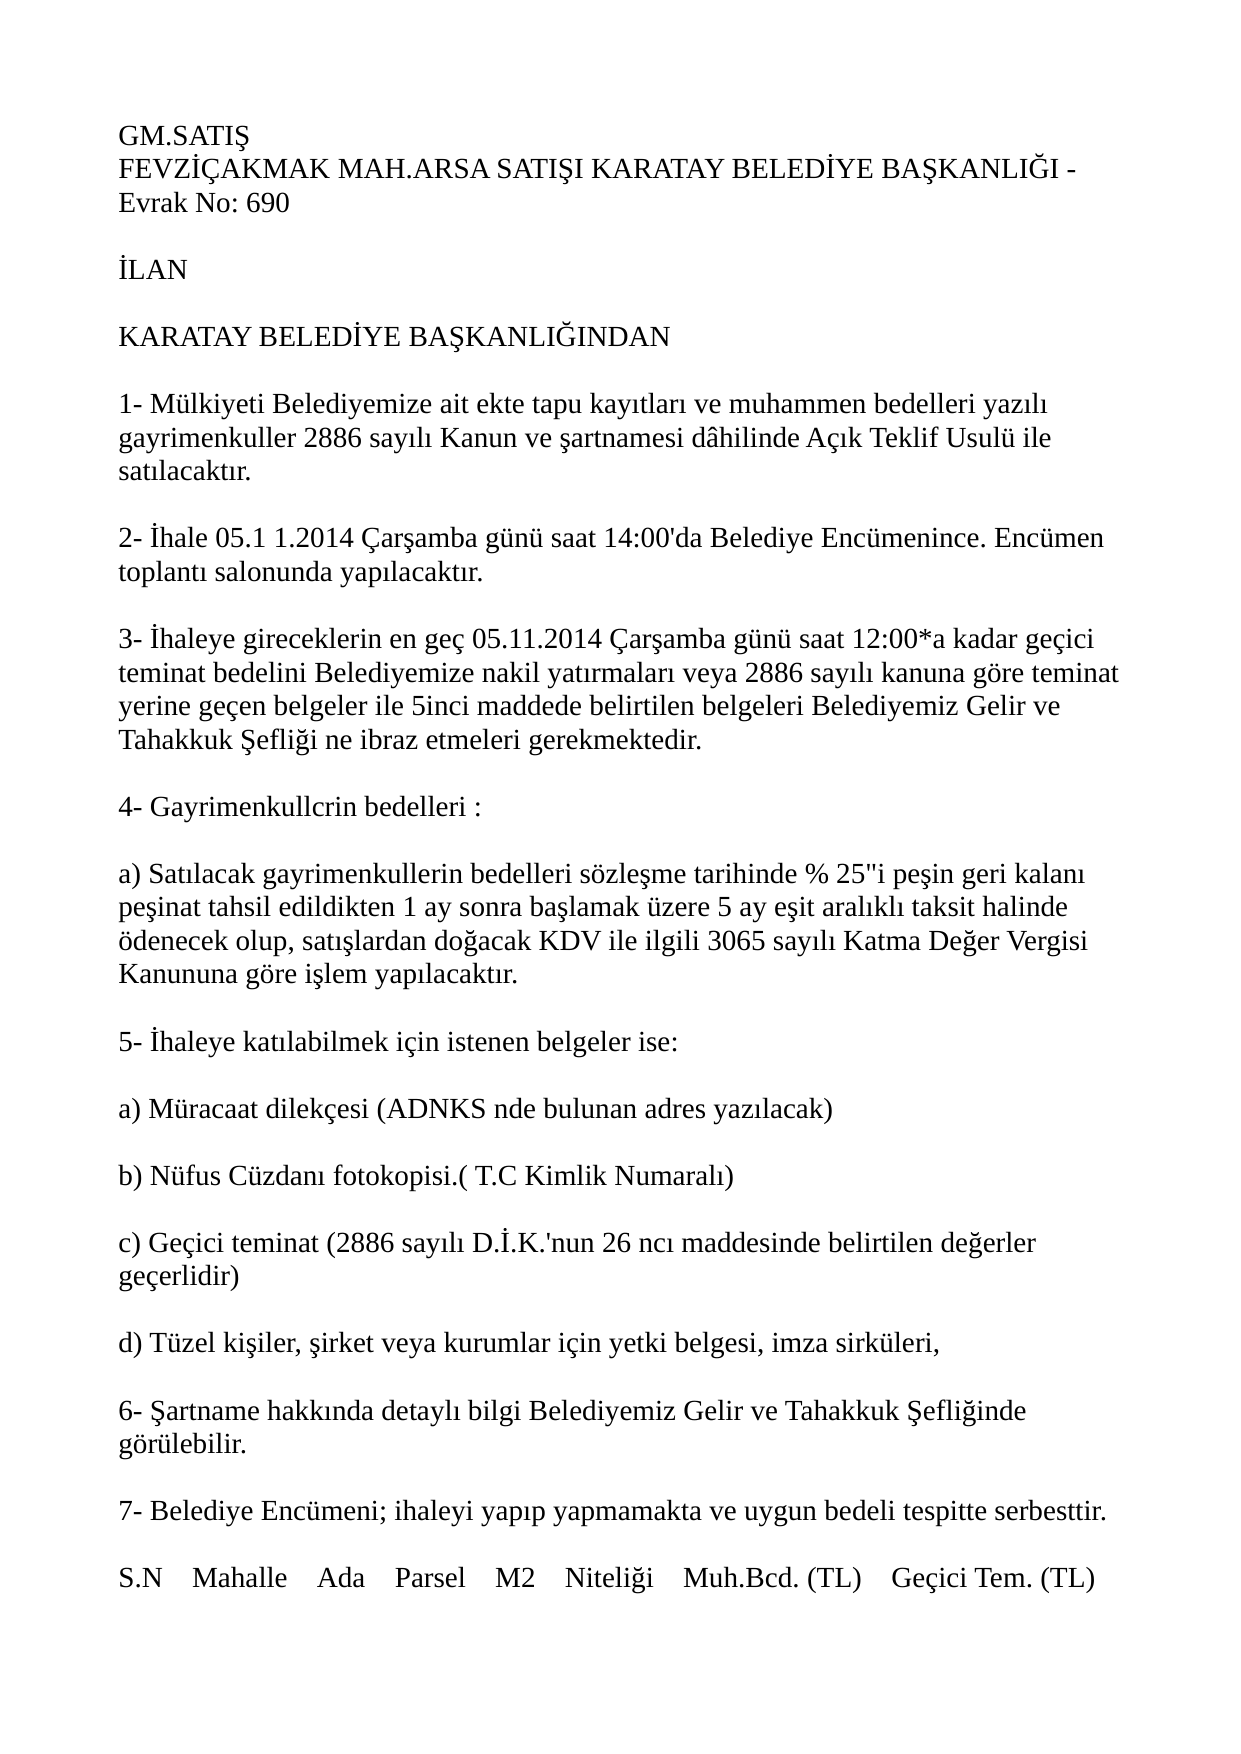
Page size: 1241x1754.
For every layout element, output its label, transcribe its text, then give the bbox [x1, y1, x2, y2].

text 7- Belediye Encümeni; ihaleyi yapıp yapmamakta ve uygun bedeli tespitte serbesttir. [118, 1493, 1122, 1527]
text b) Nüfus Cüzdanı fotokopisi.( T.C Kimlik Numaralı) [118, 1158, 1122, 1191]
text 2- İhale 05.1 1.2014 Çarşamba günü saat 14:00'da Belediye Encümenince. Encümen toplantı salonunda yapılacaktır. [118, 521, 1122, 588]
text a) Satılacak gayrimenkullerin bedelleri sözleşme tarihinde % 25"i peşin geri kalanı peşinat tahsil edildikten 1 ay sonra başlamak üzere 5 ay eşit aralıklı taksit halinde ödenecek olup, satışlardan doğacak KDV ile ilgili 3065 sayılı Katma Değer Vergisi Kanununa göre işlem yapılacaktır. [118, 856, 1122, 990]
text GM.SATIŞ [118, 118, 1122, 152]
text 5- İhaleye katılabilmek için istenen belgeler ise: [118, 1024, 1122, 1057]
text d) Tüzel kişiler, şirket veya kurumlar için yetki belgesi, imza sirküleri, [118, 1326, 1122, 1359]
text a) Müracaat dilekçesi (ADNKS nde bulunan adres yazılacak) [118, 1091, 1122, 1124]
text 4- Gayrimenkullcrin bedelleri : [118, 789, 1122, 822]
text 3- İhaleye gireceklerin en geç 05.11.2014 Çarşamba günü saat 12:00*a kadar geçici teminat bedelini Belediyemize nakil yatırmaları veya 2886 sayılı kanuna göre teminat yerine geçen belgeler ile 5inci maddede belirtilen belgeleri Belediyemiz Gelir ve Tahakkuk Şefliği ne ibraz etmeleri gerekmektedir. [118, 621, 1122, 755]
text 1- Mülkiyeti Belediyemize ait ekte tapu kayıtları ve muhammen bedelleri yazılı gayrimenkuller 2886 sayılı Kanun ve şartnamesi dâhilinde Açık Teklif Usulü ile satılacaktır. [118, 386, 1122, 487]
text İLAN [118, 252, 1122, 286]
text FEVZİÇAKMAK MAH.ARSA SATIŞI KARATAY BELEDİYE BAŞKANLIĞI - Evrak No: 690 [118, 152, 1122, 219]
text 6- Şartname hakkında detaylı bilgi Belediyemiz Gelir ve Tahakkuk Şefliğinde görülebilir. [118, 1393, 1122, 1460]
text S.N Mahalle Ada Parsel M2 Niteliği Muh.Bcd. (TL) Geçici Tem. (TL) [118, 1560, 1122, 1594]
text KARATAY BELEDİYE BAŞKANLIĞINDAN [118, 319, 1122, 353]
text c) Geçici teminat (2886 sayılı D.İ.K.'nun 26 ncı maddesinde belirtilen değerler geçerlidir) [118, 1225, 1122, 1292]
